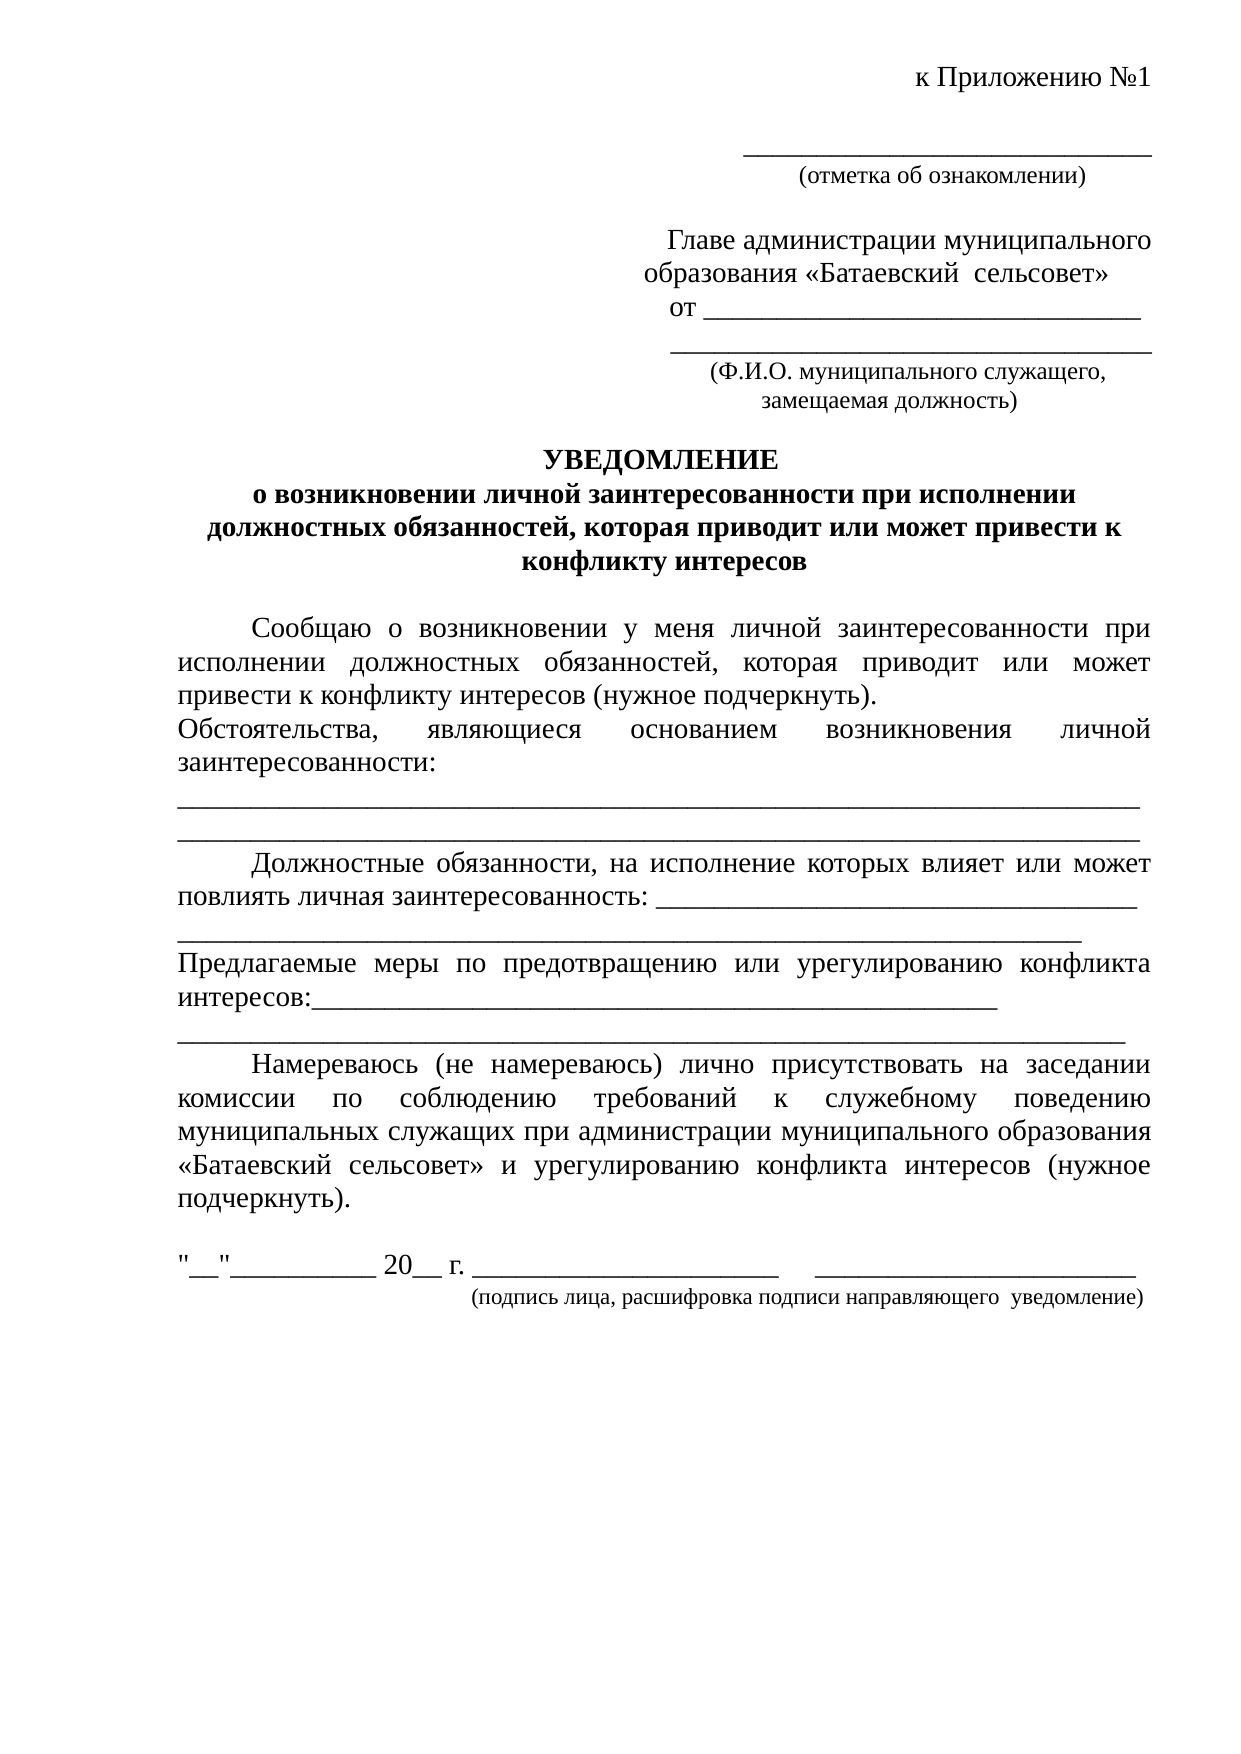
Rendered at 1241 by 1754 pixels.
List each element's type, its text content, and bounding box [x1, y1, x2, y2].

text Сообщаю о возникновении у меня личной заинтересованности при исполнении должностных обязанностей, которая приводит или может привести к конфликту интересов (нужное подчеркнуть). [177, 610, 1152, 711]
text от ______________________________ [177, 289, 1152, 323]
text замещаемая должность) [177, 385, 1152, 414]
text Обстоятельства, являющиеся основанием возникновения личной заинтересованности: __________________________________________________________________ [177, 711, 1152, 811]
text _________________________________________________________________ [177, 1013, 1152, 1046]
text УВЕДОМЛЕНИЕ [177, 442, 1152, 476]
text к Приложению №1 [177, 59, 1152, 93]
text (отметка об ознакомлении) [177, 160, 1152, 188]
text Предлагаемые меры по предотвращению или урегулированию конфликта интересов:_______________________________________________ [177, 946, 1152, 1013]
text (Ф.И.О. муниципального служащего, [177, 356, 1152, 385]
text образования «Батаевский сельсовет» [177, 256, 1152, 289]
text "__"__________ 20__ г. _____________________ ______________________ [177, 1247, 1152, 1281]
text _________________________________ [177, 323, 1152, 356]
text о возникновении личной заинтересованности при исполнении должностных обязанностей, которая приводит или может привести к конфликту интересов [177, 476, 1152, 577]
text Намереваюсь (не намереваюсь) лично присутствовать на заседании комиссии по соблюдению требований к служебному поведению муниципальных служащих при администрации муниципального образования «Батаевский сельсовет» и урегулированию конфликта интересов (нужное подчеркнуть). [177, 1046, 1152, 1214]
text ____________________________ [177, 126, 1152, 160]
text __________________________________________________________________ [177, 811, 1152, 845]
text Главе администрации муниципального [177, 222, 1152, 256]
text Должностные обязанности, на исполнение которых влияет или может повлиять личная заинтересованность: _________________________________ [177, 845, 1152, 912]
text ______________________________________________________________ [177, 912, 1152, 946]
text (подпись лица, расшифровка подписи направляющего уведомление) [177, 1281, 1152, 1310]
